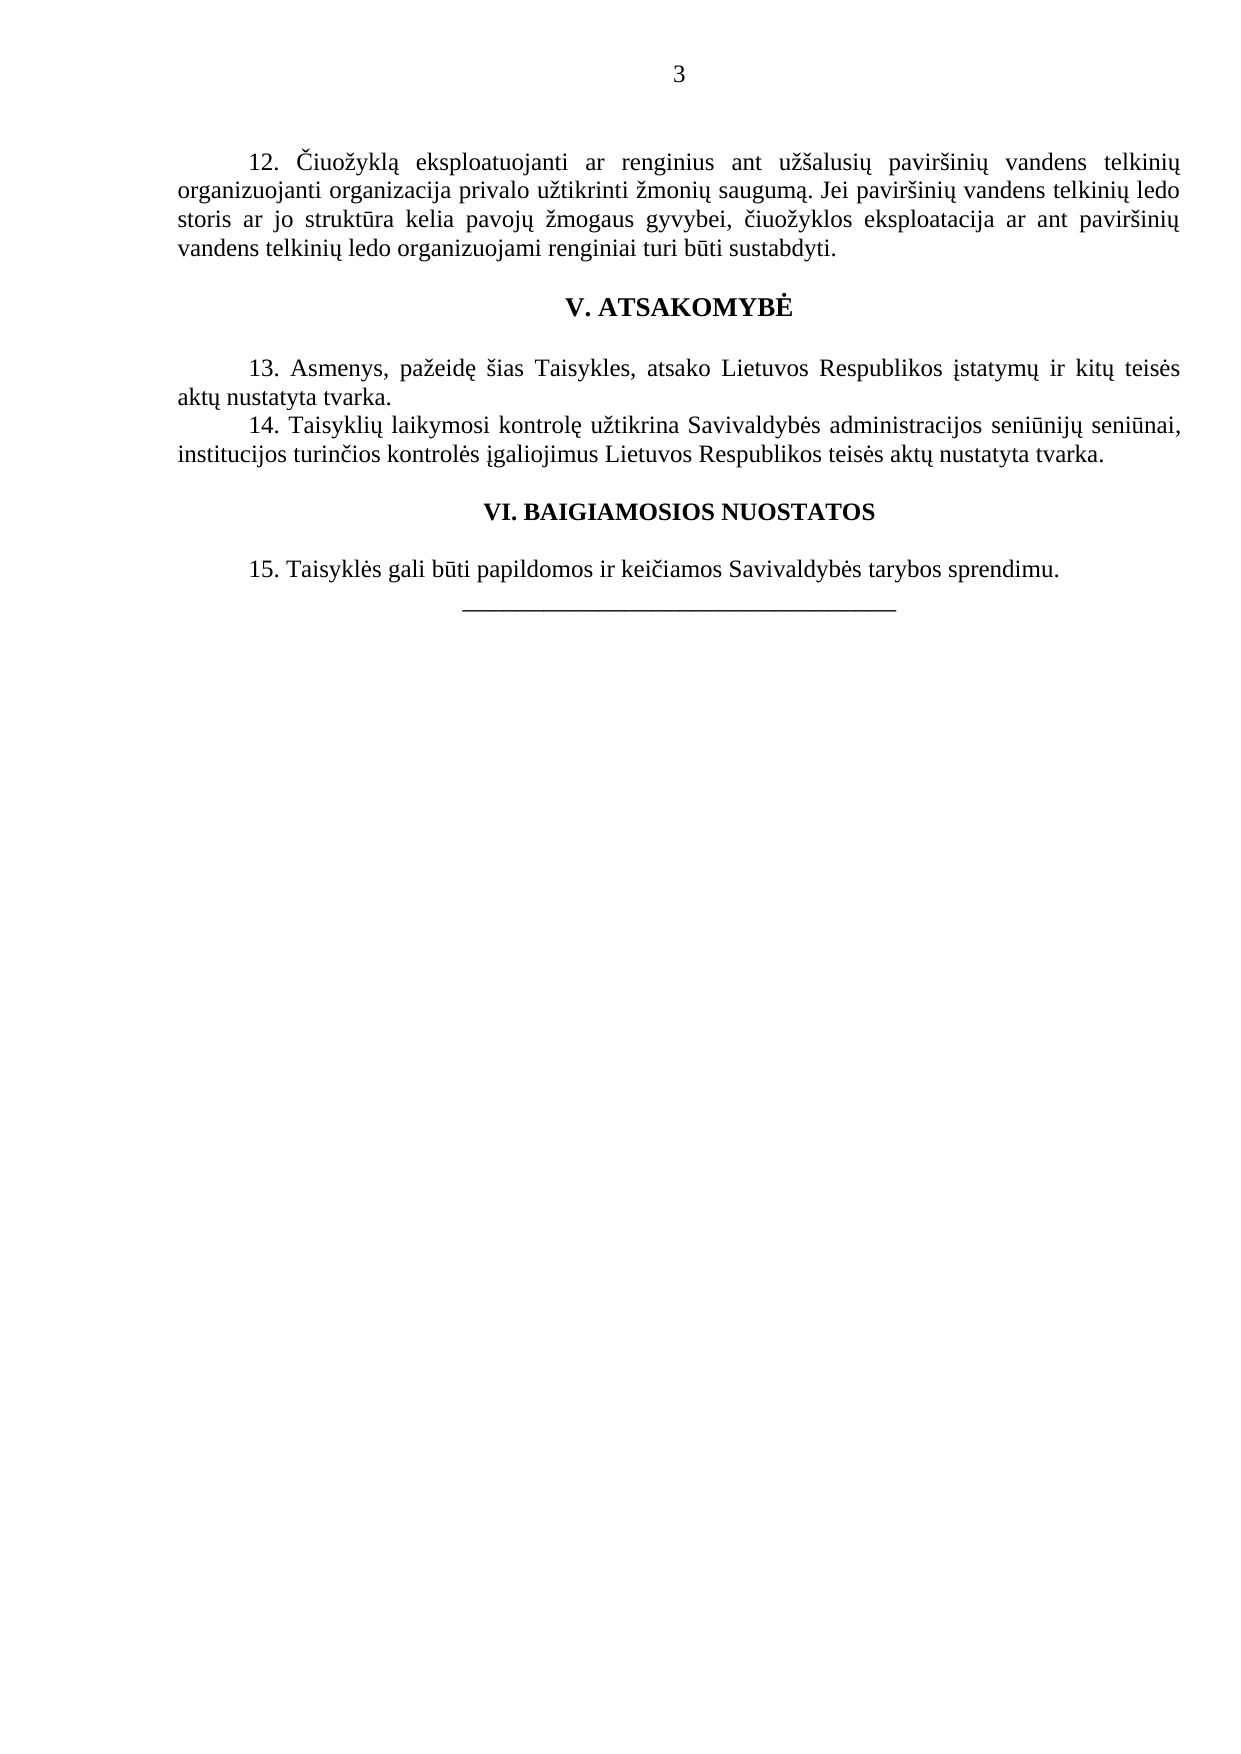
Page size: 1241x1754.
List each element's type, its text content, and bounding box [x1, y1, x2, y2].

text ________________________________ [177, 583, 1181, 614]
text 14. Taisyklių laikymosi kontrolę užtikrina Savivaldybės administracijos seniūnijų seniūnai, institucijos turinčios kontrolės įgaliojimus Lietuvos Respublikos teisės aktų nustatyta tvarka. [177, 410, 1181, 468]
text 13. Asmenys, pažeidę šias Taisykles, atsako Lietuvos Respublikos įstatymų ir kitų teisės aktų nustatyta tvarka. [177, 353, 1181, 410]
text 12. Čiuožyklą eksploatuojanti ar renginius ant užšalusių paviršinių vandens telkinių organizuojanti organizacija privalo užtikrinti žmonių saugumą. Jei paviršinių vandens telkinių ledo storis ar jo struktūra kelia pavojų žmogaus gyvybei, čiuožyklos eksploatacija ar ant paviršinių vandens telkinių ledo organizuojami renginiai turi būti sustabdyti. [177, 147, 1181, 262]
text VI. BAIGIAMOSIOS NUOSTATOS [177, 497, 1181, 526]
text 15. Taisyklės gali būti papildomos ir keičiamos Savivaldybės tarybos sprendimu. [177, 554, 1181, 583]
text V. ATSAKOMYBĖ [177, 291, 1181, 322]
